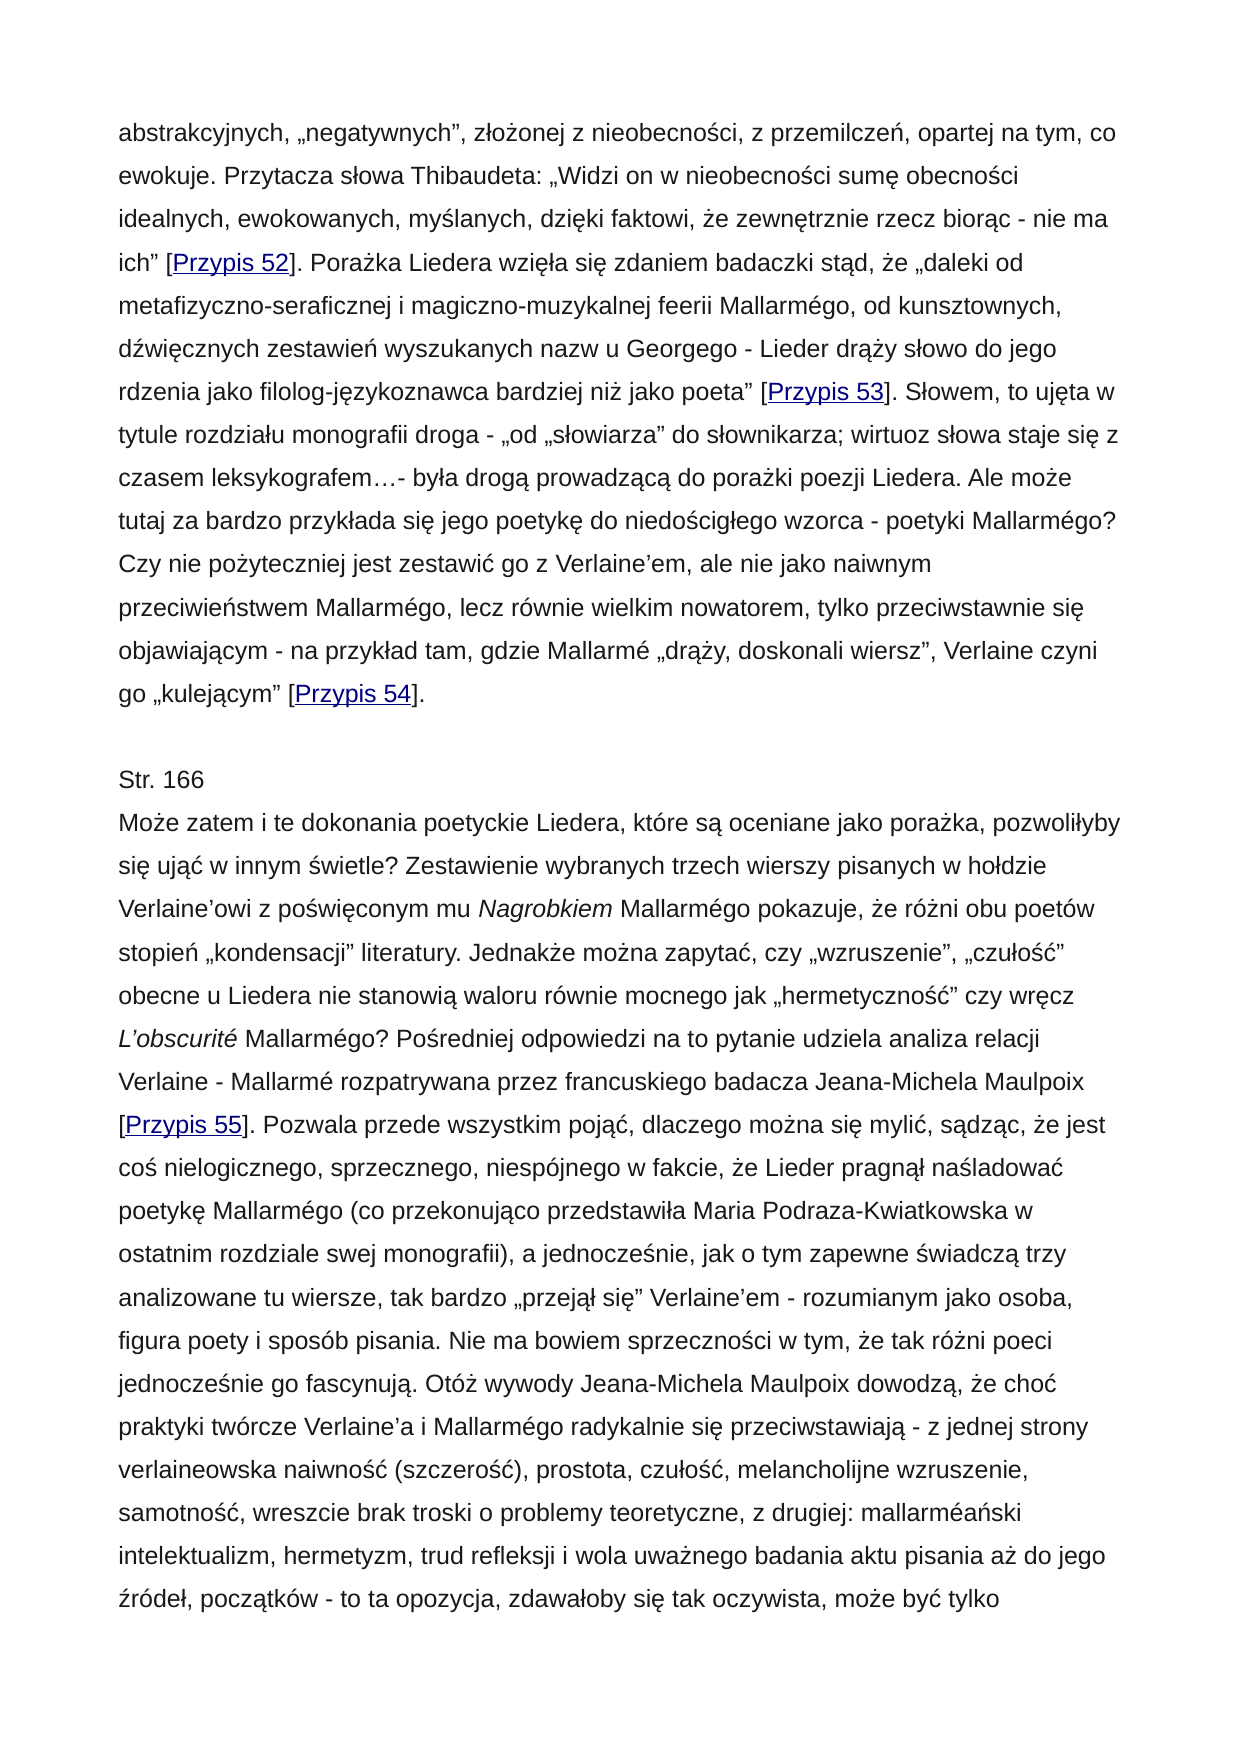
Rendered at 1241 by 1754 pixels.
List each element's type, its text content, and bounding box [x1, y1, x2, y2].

text abstrakcyjnych, „negatywnych”, złożonej z nieobecności, z przemilczeń, opartej na tym, co ewokuje. Przytacza słowa Thibaudeta: „Widzi on w nieobecności sumę obecności idealnych, ewokowanych, myślanych, dzięki faktowi, że zewnętrznie rzecz biorąc - nie ma ich” [Przypis 52]. Porażka Liedera wzięła się zdaniem badaczki stąd, że „daleki od metafizyczno-seraficznej i magiczno-muzykalnej feerii Mallarmégo, od kunsztownych, dźwięcznych zestawień wyszukanych nazw u Georgego - Lieder drąży słowo do jego rdzenia jako filolog-językoznawca bardziej niż jako poeta” [Przypis 53]. Słowem, to ujęta w tytule rozdziału monografii droga - „od „słowiarza” do słownikarza; wirtuoz słowa staje się z czasem leksykografem…- była drogą prowadzącą do porażki poezji Liedera. Ale może tutaj za bardzo przykłada się jego poetykę do niedościgłego wzorca - poetyki Mallarmégo? Czy nie pożyteczniej jest zestawić go z Verlaine’em, ale nie jako naiwnym przeciwieństwem Mallarmégo, lecz równie wielkim nowatorem, tylko przeciwstawnie się objawiającym - na przykład tam, gdzie Mallarmé „drąży, doskonali wiersz”, Verlaine czyni go „kulejącym” [Przypis 54]. [118, 118, 1122, 707]
text Może zatem i te dokonania poetyckie Liedera, które są oceniane jako porażka, pozwoliłyby się ująć w innym świetle? Zestawienie wybranych trzech wierszy pisanych w hołdzie Verlaine’owi z poświęconym mu Nagrobkiem Mallarmégo pokazuje, że różni obu poetów stopień „kondensacji” literatury. Jednakże można zapytać, czy „wzruszenie”, „czułość” obecne u Liedera nie stanowią waloru równie mocnego jak „hermetyczność” czy wręcz L’obscurité Mallarmégo? Pośredniej odpowiedzi na to pytanie udziela analiza relacji Verlaine - Mallarmé rozpatrywana przez francuskiego badacza Jeana-Michela Maulpoix [Przypis 55]. Pozwala przede wszystkim pojąć, dlaczego można się mylić, sądząc, że jest coś nielogicznego, sprzecznego, niespójnego w fakcie, że Lieder pragnął naśladować poetykę Mallarmégo (co przekonująco przedstawiła Maria Podraza-Kwiatkowska w ostatnim rozdziale swej monografii), a jednocześnie, jak o tym zapewne świadczą trzy analizowane tu wiersze, tak bardzo „przejął się” Verlaine’em - rozumianym jako osoba, figura poety i sposób pisania. Nie ma bowiem sprzeczności w tym, że tak różni poeci jednocześnie go fascynują. Otóż wywody Jeana-Michela Maulpoix dowodzą, że choć praktyki twórcze Verlaine’a i Mallarmégo radykalnie się przeciwstawiają - z jednej strony verlaineowska naiwność (szczerość), prostota, czułość, melancholijne wzruszenie, samotność, wreszcie brak troski o problemy teoretyczne, z drugiej: mallarméański intelektualizm, hermetyzm, trud refleksji i wola uważnego badania aktu pisania aż do jego źródeł, początków - to ta opozycja, zdawałoby się tak oczywista, może być tylko [118, 808, 1122, 1613]
text Str. 166 [118, 765, 1122, 794]
